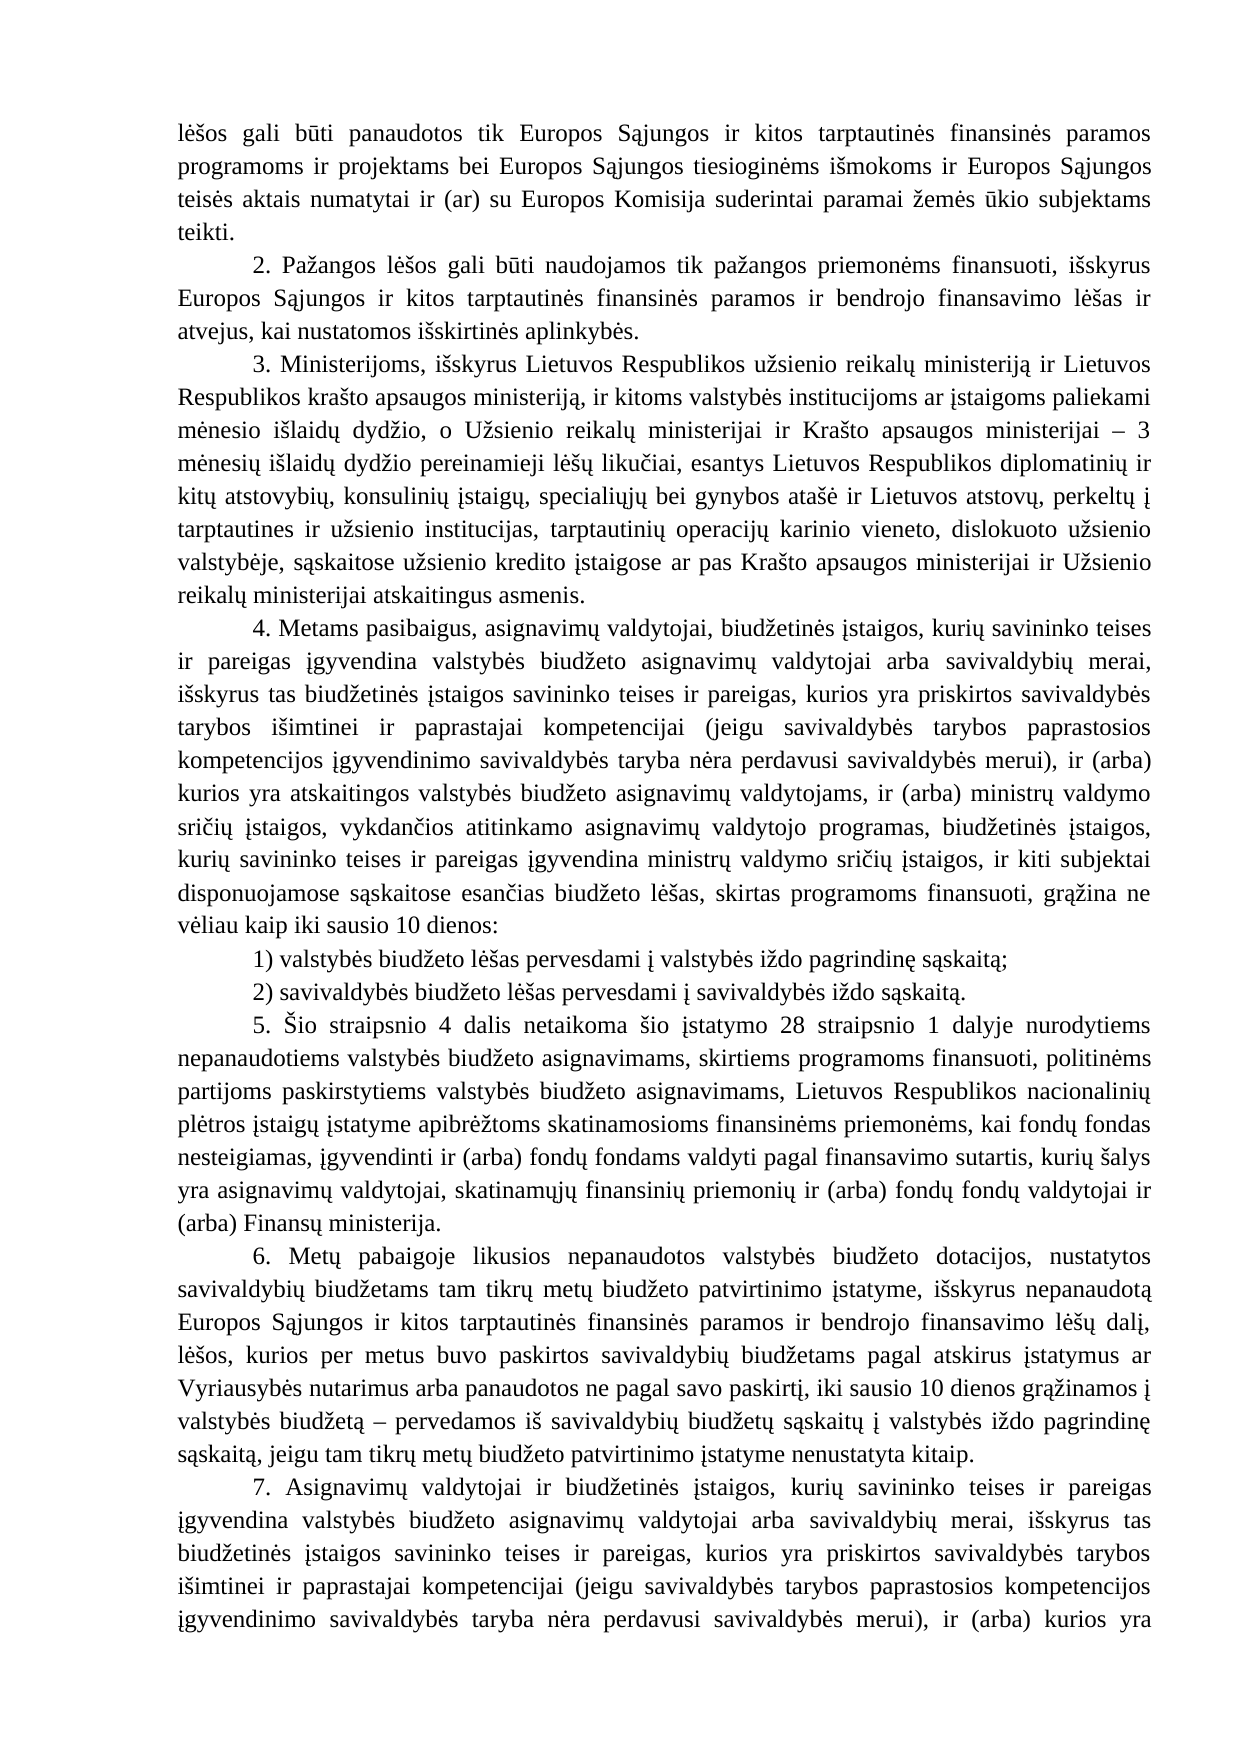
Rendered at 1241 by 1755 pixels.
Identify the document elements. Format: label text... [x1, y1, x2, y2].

text 5. Šio straipsnio 4 dalis netaikoma šio įstatymo 28 straipsnio 1 dalyje nurodytiems nepanaudotiems valstybės biudžeto asignavimams, skirtiems programoms finansuoti, politinėms partijoms paskirstytiems valstybės biudžeto asignavimams, Lietuvos Respublikos nacionalinių plėtros įstaigų įstatyme apibrėžtoms skatinamosioms finansinėms priemonėms, kai fondų fondas nesteigiamas, įgyvendinti ir (arba) fondų fondams valdyti pagal finansavimo sutartis, kurių šalys yra asignavimų valdytojai, skatinamųjų finansinių priemonių ir (arba) fondų fondų valdytojai ir (arba) Finansų ministerija. [177, 1010, 1152, 1237]
text 2. Pažangos lėšos gali būti naudojamos tik pažangos priemonėms finansuoti, išskyrus Europos Sąjungos ir kitos tarptautinės finansinės paramos ir bendrojo finansavimo lėšas ir atvejus, kai nustatomos išskirtinės aplinkybės. [177, 250, 1152, 345]
text 4. Metams pasibaigus, asignavimų valdytojai, biudžetinės įstaigos, kurių savininko teises ir pareigas įgyvendina valstybės biudžeto asignavimų valdytojai arba savivaldybių merai, išskyrus tas biudžetinės įstaigos savininko teises ir pareigas, kurios yra priskirtos savivaldybės tarybos išimtinei ir paprastajai kompetencijai (jeigu savivaldybės tarybos paprastosios kompetencijos įgyvendinimo savivaldybės taryba nėra perdavusi savivaldybės merui), ir (arba) kurios yra atskaitingos valstybės biudžeto asignavimų valdytojams, ir (arba) ministrų valdymo sričių įstaigos, vykdančios atitinkamo asignavimų valdytojo programas, biudžetinės įstaigos, kurių savininko teises ir pareigas įgyvendina ministrų valdymo sričių įstaigos, ir kiti subjektai disponuojamose sąskaitose esančias biudžeto lėšas, skirtas programoms finansuoti, grąžina ne vėliau kaip iki sausio 10 dienos: [177, 613, 1152, 939]
text 7. Asignavimų valdytojai ir biudžetinės įstaigos, kurių savininko teises ir pareigas įgyvendina valstybės biudžeto asignavimų valdytojai arba savivaldybių merai, išskyrus tas biudžetinės įstaigos savininko teises ir pareigas, kurios yra priskirtos savivaldybės tarybos išimtinei ir paprastajai kompetencijai (jeigu savivaldybės tarybos paprastosios kompetencijos įgyvendinimo savivaldybės taryba nėra perdavusi savivaldybės merui), ir (arba) kurios yra [177, 1472, 1152, 1633]
text lėšos gali būti panaudotos tik Europos Sąjungos ir kitos tarptautinės finansinės paramos programoms ir projektams bei Europos Sąjungos tiesioginėms išmokoms ir Europos Sąjungos teisės aktais numatytai ir (ar) su Europos Komisija suderintai paramai žemės ūkio subjektams teikti. [177, 118, 1152, 246]
text 3. Ministerijoms, išskyrus Lietuvos Respublikos užsienio reikalų ministeriją ir Lietuvos Respublikos krašto apsaugos ministeriją, ir kitoms valstybės institucijoms ar įstaigoms paliekami mėnesio išlaidų dydžio, o Užsienio reikalų ministerijai ir Krašto apsaugos ministerijai – 3 mėnesių išlaidų dydžio pereinamieji lėšų likučiai, esantys Lietuvos Respublikos diplomatinių ir kitų atstovybių, konsulinių įstaigų, specialiųjų bei gynybos atašė ir Lietuvos atstovų, perkeltų į tarptautines ir užsienio institucijas, tarptautinių operacijų karinio vieneto, dislokuoto užsienio valstybėje, sąskaitose užsienio kredito įstaigose ar pas Krašto apsaugos ministerijai ir Užsienio reikalų ministerijai atskaitingus asmenis. [177, 349, 1152, 609]
text 2) savivaldybės biudžeto lėšas pervesdami į savivaldybės iždo sąskaitą. [177, 977, 1152, 1005]
text 1) valstybės biudžeto lėšas pervesdami į valstybės iždo pagrindinę sąskaitą; [177, 944, 1152, 972]
text 6. Metų pabaigoje likusios nepanaudotos valstybės biudžeto dotacijos, nustatytos savivaldybių biudžetams tam tikrų metų biudžeto patvirtinimo įstatyme, išskyrus nepanaudotą Europos Sąjungos ir kitos tarptautinės finansinės paramos ir bendrojo finansavimo lėšų dalį, lėšos, kurios per metus buvo paskirtos savivaldybių biudžetams pagal atskirus įstatymus ar Vyriausybės nutarimus arba panaudotos ne pagal savo paskirtį, iki sausio 10 dienos grąžinamos į valstybės biudžetą – pervedamos iš savivaldybių biudžetų sąskaitų į valstybės iždo pagrindinę sąskaitą, jeigu tam tikrų metų biudžeto patvirtinimo įstatyme nenustatyta kitaip. [177, 1241, 1152, 1468]
